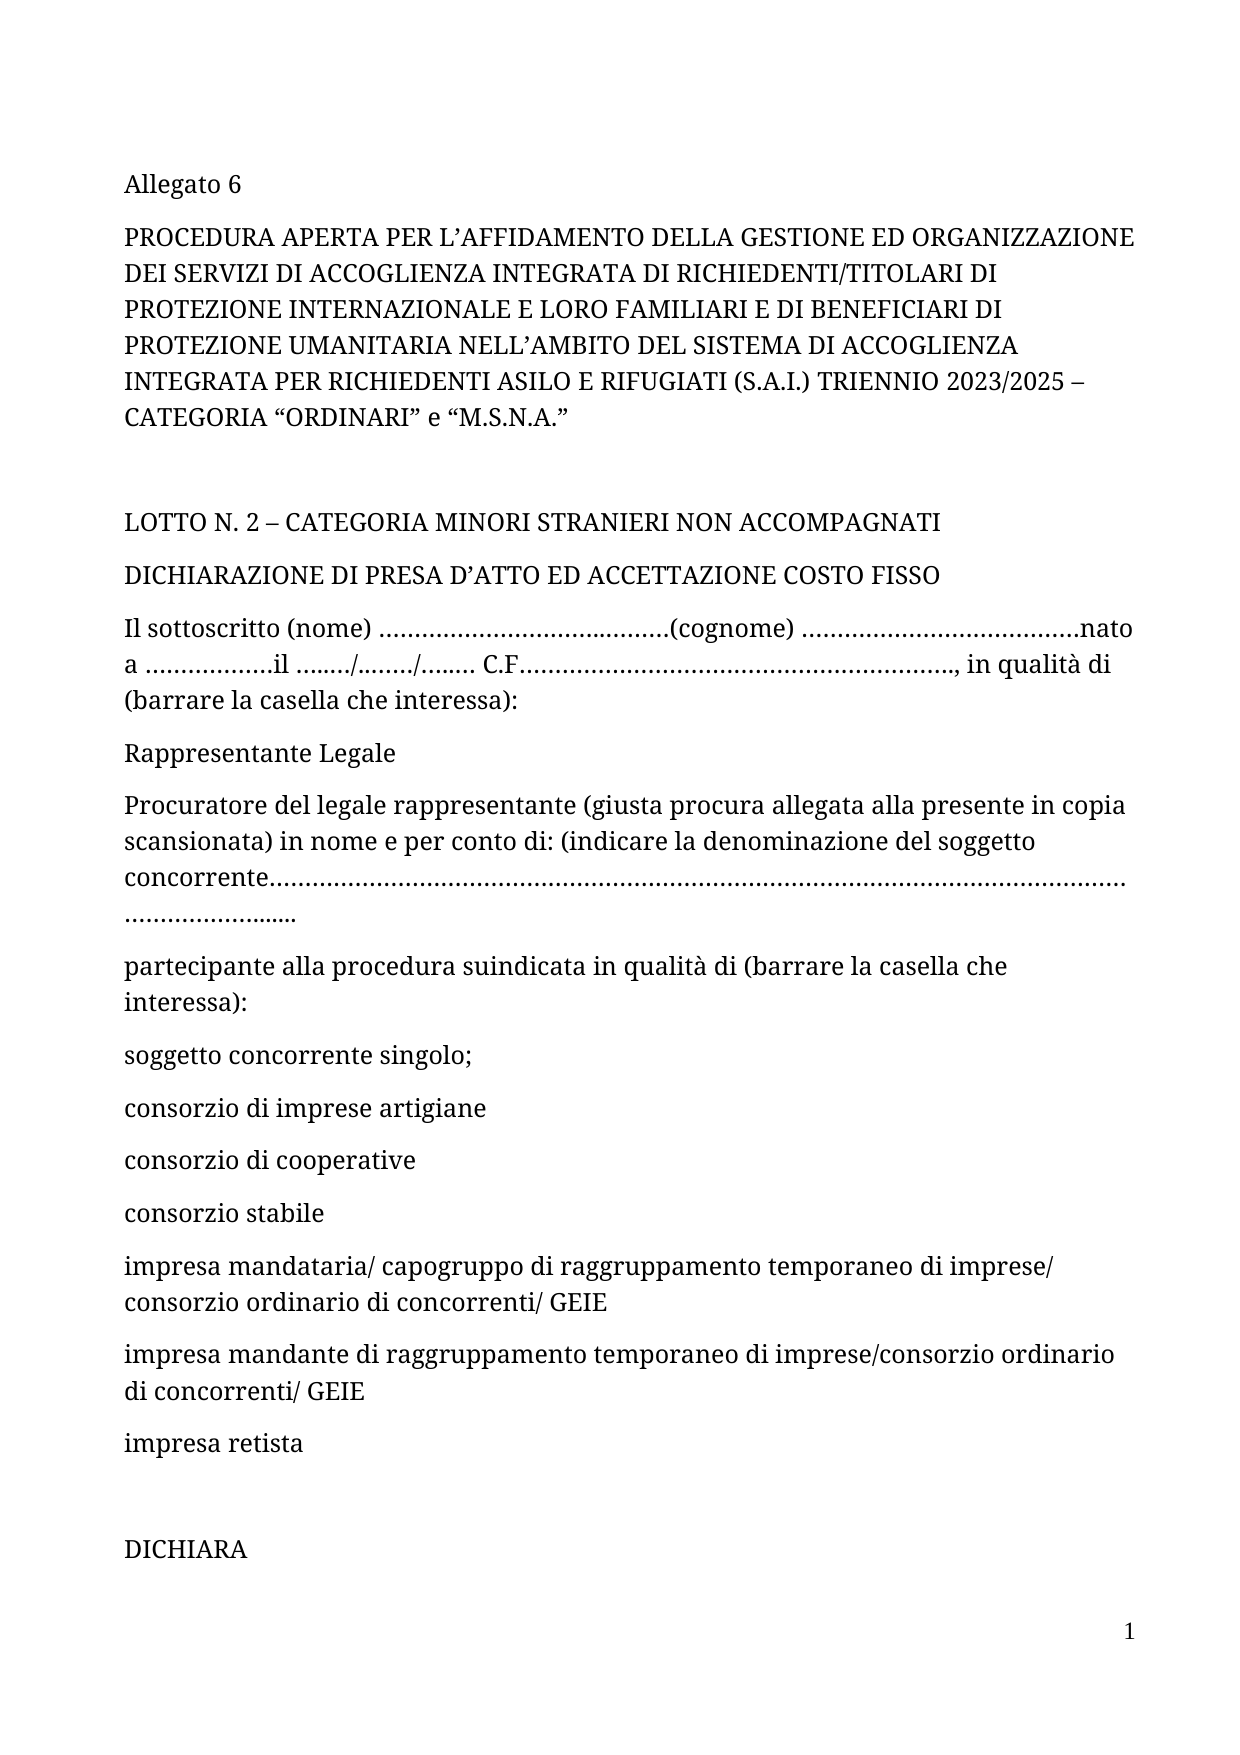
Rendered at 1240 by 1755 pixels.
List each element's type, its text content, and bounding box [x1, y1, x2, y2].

text consorzio stabile [124, 1196, 1135, 1230]
text partecipante alla procedura suindicata in qualità di (barrare la casella che interessa): [124, 949, 1135, 1019]
text consorzio di imprese artigiane [124, 1090, 1135, 1124]
text impresa mandataria/ capogruppo di raggruppamento temporaneo di imprese/ consorzio ordinario di concorrenti/ GEIE [124, 1248, 1135, 1318]
text consorzio di cooperative [124, 1143, 1135, 1177]
text DICHIARAZIONE DI PRESA D’ATTO ED ACCETTAZIONE COSTO FISSO [124, 558, 1135, 592]
text Procuratore del legale rappresentante (giusta procura allegata alla presente in copia scansionata) in nome e per conto di: (indicare la denominazione del soggetto concorrente…………………………………………………………………………………………………………………………....... [124, 788, 1135, 930]
text impresa retista [124, 1426, 1135, 1460]
text Allegato 6 [124, 167, 1135, 201]
text soggetto concorrente singolo; [124, 1037, 1135, 1072]
text PROCEDURA APERTA PER L’AFFIDAMENTO DELLA GESTIONE ED ORGANIZZAZIONE DEI SERVIZI DI ACCOGLIENZA INTEGRATA DI RICHIEDENTI/TITOLARI DI PROTEZIONE INTERNAZIONALE E LORO FAMILIARI E DI BENEFICIARI DI PROTEZIONE UMANITARIA NELL’AMBITO DEL SISTEMA DI ACCOGLIENZA INTEGRATA PER RICHIEDENTI ASILO E RIFUGIATI (S.A.I.) TRIENNIO 2023/2025 – CATEGORIA “ORDINARI” e “M.S.N.A.” [124, 219, 1135, 434]
text Rappresentante Legale [124, 735, 1135, 769]
text DICHIARA [124, 1531, 1135, 1565]
text Il sottoscritto (nome) …………………………..………(cognome) …………………………………nato a ………………il …..…/..……/…..… C.F……………………………………………………., in qualità di (barrare la casella che interessa): [124, 610, 1135, 717]
text LOTTO N. 2 – CATEGORIA MINORI STRANIERI NON ACCOMPAGNATI [124, 505, 1135, 539]
text impresa mandante di raggruppamento temporaneo di imprese/consorzio ordinario di concorrenti/ GEIE [124, 1337, 1135, 1407]
